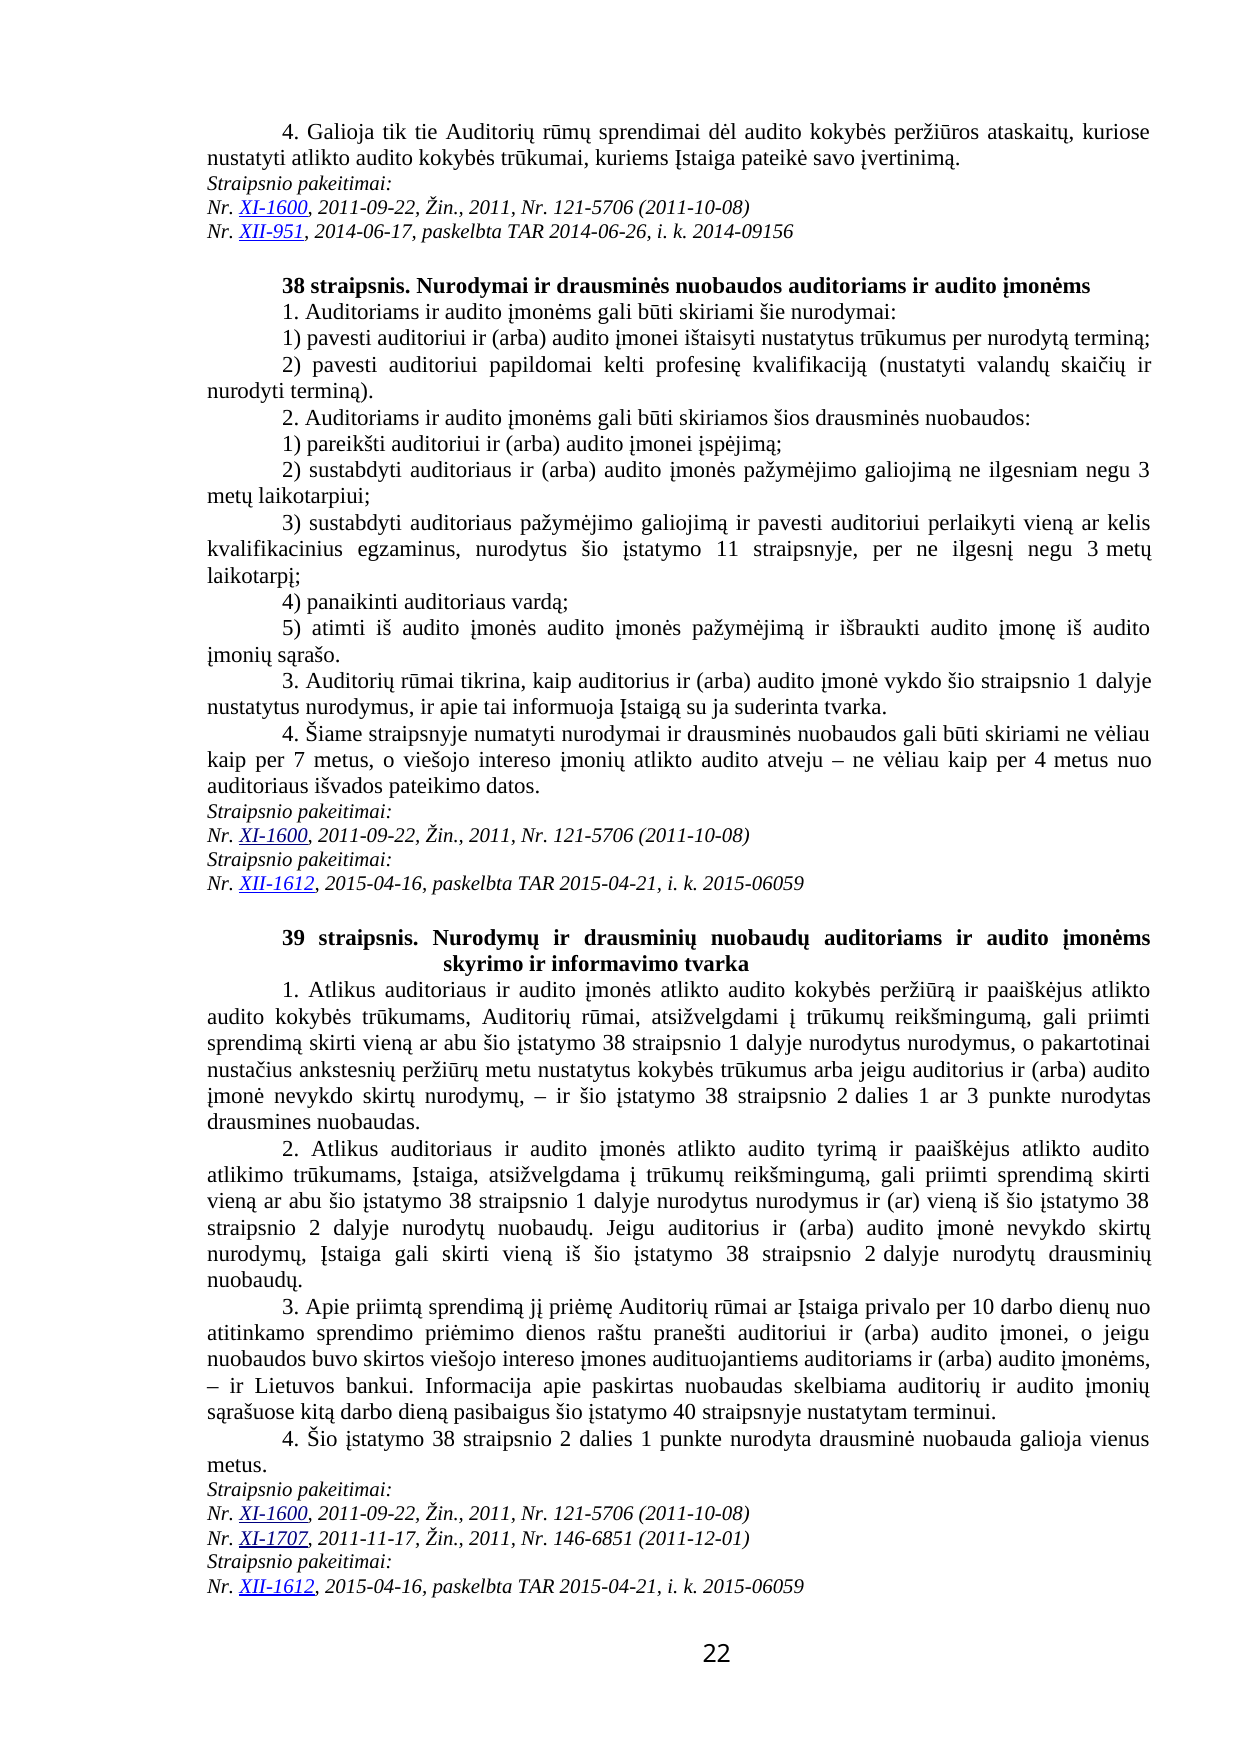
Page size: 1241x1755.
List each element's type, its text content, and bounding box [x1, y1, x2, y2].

text 4) panaikinti auditoriaus vardą; [207, 588, 1152, 614]
text 2) pavesti auditoriui papildomai kelti profesinę kvalifikaciją (nustatyti valandų skaičių ir nurodyti terminą). [207, 351, 1152, 403]
text 2. Auditoriams ir audito įmonėms gali būti skiriamos šios drausminės nuobaudos: [207, 403, 1152, 430]
text 4. Galioja tik tie Auditorių rūmų sprendimai dėl audito kokybės peržiūros ataskaitų, kuriose nustatyti atlikto audito kokybės trūkumai, kuriems Įstaiga pateikė savo įvertinimą. [207, 118, 1152, 171]
text Nr. XI-1707, 2011-11-17, Žin., 2011, Nr. 146-6851 (2011-12-01) [207, 1525, 1152, 1549]
text Straipsnio pakeitimai: [207, 171, 1152, 195]
text Nr. XI-1600, 2011-09-22, Žin., 2011, Nr. 121-5706 (2011-10-08) [207, 1501, 1152, 1525]
text 1) pavesti auditoriui ir (arba) audito įmonei ištaisyti nustatytus trūkumus per nurodytą terminą; [207, 324, 1152, 351]
text 3. Auditorių rūmai tikrina, kaip auditorius ir (arba) audito įmonė vykdo šio straipsnio 1 dalyje nustatytus nurodymus, ir apie tai informuoja Įstaigą su ja suderinta tvarka. [207, 667, 1152, 720]
text Nr. XI-1600, 2011-09-22, Žin., 2011, Nr. 121-5706 (2011-10-08) [207, 195, 1152, 219]
text 4. Šio įstatymo 38 straipsnio 2 dalies 1 punkte nurodyta drausminė nuobauda galioja vienus metus. [207, 1424, 1152, 1477]
text Straipsnio pakeitimai: [207, 847, 1152, 871]
text 3) sustabdyti auditoriaus pažymėjimo galiojimą ir pavesti auditoriui perlaikyti vieną ar kelis kvalifikacinius egzaminus, nurodytus šio įstatymo 11 straipsnyje, per ne ilgesnį negu 3 metų laikotarpį; [207, 509, 1152, 588]
text 1. Atlikus auditoriaus ir audito įmonės atlikto audito kokybės peržiūrą ir paaiškėjus atlikto audito kokybės trūkumams, Auditorių rūmai, atsižvelgdami į trūkumų reikšmingumą, gali priimti sprendimą skirti vieną ar abu šio įstatymo 38 straipsnio 1 dalyje nurodytus nurodymus, o pakartotinai nustačius ankstesnių peržiūrų metu nustatytus kokybės trūkumus arba jeigu auditorius ir (arba) audito įmonė nevykdo skirtų nurodymų, – ir šio įstatymo 38 straipsnio 2 dalies 1 ar 3 punkte nurodytas drausmines nuobaudas. [207, 977, 1152, 1135]
text Straipsnio pakeitimai: [207, 1549, 1152, 1573]
text 38 straipsnis. Nurodymai ir drausminės nuobaudos auditoriams ir audito įmonėms [207, 272, 1152, 298]
text 2) sustabdyti auditoriaus ir (arba) audito įmonės pažymėjimo galiojimą ne ilgesniam negu 3 metų laikotarpiui; [207, 456, 1152, 509]
text Nr. XI-1600, 2011-09-22, Žin., 2011, Nr. 121-5706 (2011-10-08) [207, 823, 1152, 847]
text 2. Atlikus auditoriaus ir audito įmonės atlikto audito tyrimą ir paaiškėjus atlikto audito atlikimo trūkumams, Įstaiga, atsižvelgdama į trūkumų reikšmingumą, gali priimti sprendimą skirti vieną ar abu šio įstatymo 38 straipsnio 1 dalyje nurodytus nurodymus ir (ar) vieną iš šio įstatymo 38 straipsnio 2 dalyje nurodytų nuobaudų. Jeigu auditorius ir (arba) audito įmonė nevykdo skirtų nurodymų, Įstaiga gali skirti vieną iš šio įstatymo 38 straipsnio 2 dalyje nurodytų drausminių nuobaudų. [207, 1135, 1152, 1293]
text 1. Auditoriams ir audito įmonėms gali būti skiriami šie nurodymai: [207, 298, 1152, 324]
text 3. Apie priimtą sprendimą jį priėmę Auditorių rūmai ar Įstaiga privalo per 10 darbo dienų nuo atitinkamo sprendimo priėmimo dienos raštu pranešti auditoriui ir (arba) audito įmonei, o jeigu nuobaudos buvo skirtos viešojo intereso įmones audituojantiems auditoriams ir (arba) audito įmonėms, – ir Lietuvos bankui. Informacija apie paskirtas nuobaudas skelbiama auditorių ir audito įmonių sąrašuose kitą darbo dieną pasibaigus šio įstatymo 40 straipsnyje nustatytam terminui. [207, 1293, 1152, 1424]
text Nr. XII-951, 2014-06-17, paskelbta TAR 2014-06-26, i. k. 2014-09156 [207, 219, 1152, 243]
text 39 straipsnis. Nurodymų ir drausminių nuobaudų auditoriams ir audito įmonėms skyrimo ir informavimo tvarka [282, 924, 1152, 977]
text 5) atimti iš audito įmonės audito įmonės pažymėjimą ir išbraukti audito įmonę iš audito įmonių sąrašo. [207, 614, 1152, 667]
text 4. Šiame straipsnyje numatyti nurodymai ir drausminės nuobaudos gali būti skiriami ne vėliau kaip per 7 metus, o viešojo intereso įmonių atlikto audito atveju – ne vėliau kaip per 4 metus nuo auditoriaus išvados pateikimo datos. [207, 720, 1152, 799]
text Straipsnio pakeitimai: [207, 1477, 1152, 1501]
text Nr. XII-1612, 2015-04-16, paskelbta TAR 2015-04-21, i. k. 2015-06059 [207, 1573, 1152, 1598]
text 1) pareikšti auditoriui ir (arba) audito įmonei įspėjimą; [207, 430, 1152, 456]
text Straipsnio pakeitimai: [207, 799, 1152, 823]
text Nr. XII-1612, 2015-04-16, paskelbta TAR 2015-04-21, i. k. 2015-06059 [207, 871, 1152, 895]
